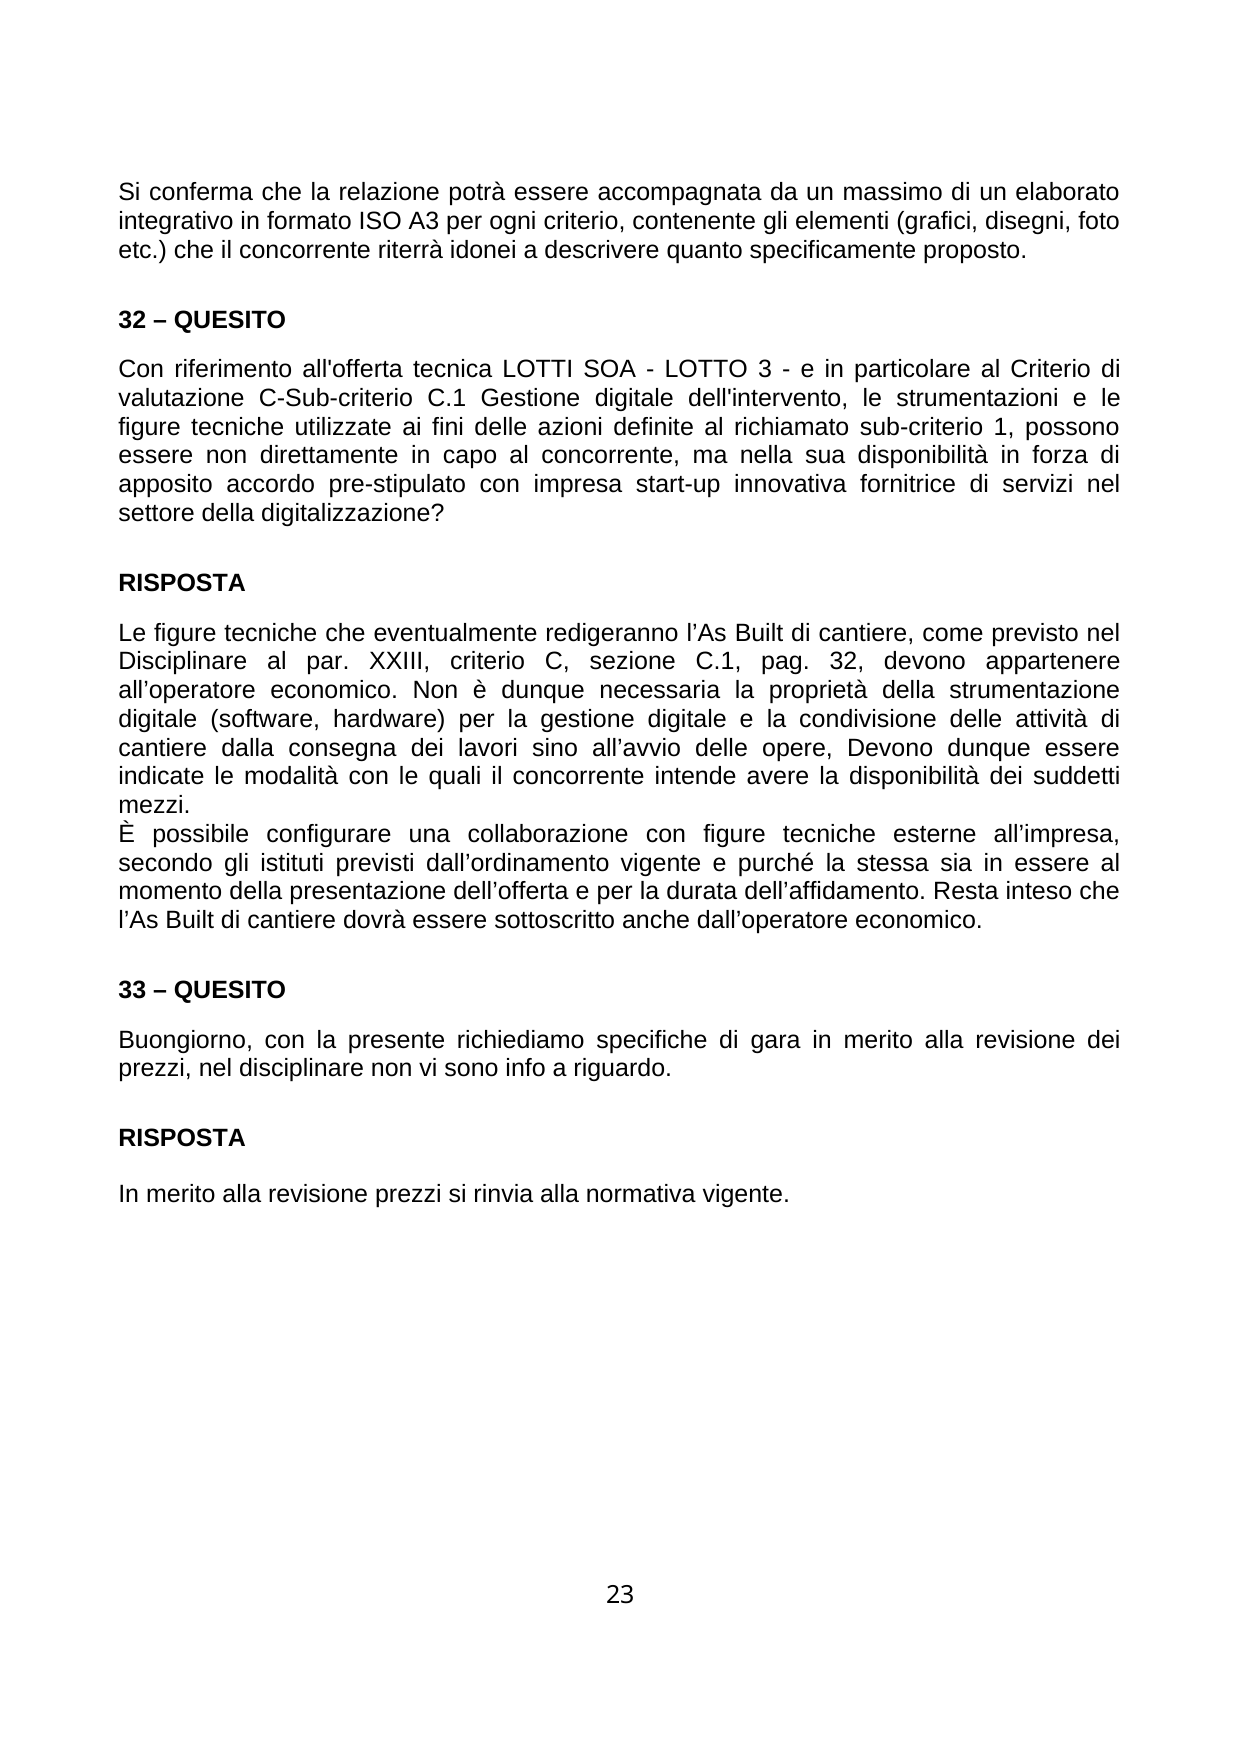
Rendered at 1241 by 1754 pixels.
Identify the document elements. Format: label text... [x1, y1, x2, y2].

text Si conferma che la relazione potrà essere accompagnata da un massimo di un elaborato integrativo in formato ISO A3 per ogni criterio, contenente gli elementi (grafici, disegni, foto etc.) che il concorrente riterrà idonei a descrivere quanto specificamente proposto. [118, 177, 1122, 263]
text 33 – QUESITO [118, 975, 1122, 1004]
text Buongiorno, con la presente richiediamo specifiche di gara in merito alla revisione dei prezzi, nel disciplinare non vi sono info a riguardo. [118, 1025, 1122, 1082]
text 32 – QUESITO [118, 305, 1122, 333]
text RISPOSTA [118, 1123, 1122, 1152]
text Le figure tecniche che eventualmente redigeranno l’As Built di cantiere, come previsto nel Disciplinare al par. XXIII, criterio C, sezione C.1, pag. 32, devono appartenere all’operatore economico. Non è dunque necessaria la proprietà della strumentazione digitale (software, hardware) per la gestione digitale e la condivisione delle attività di cantiere dalla consegna dei lavori sino all’avvio delle opere, Devono dunque essere indicate le modalità con le quali il concorrente intende avere la disponibilità dei suddetti mezzi. [118, 618, 1122, 819]
text Con riferimento all'offerta tecnica LOTTI SOA - LOTTO 3 - e in particolare al Criterio di valutazione C-Sub-criterio C.1 Gestione digitale dell'intervento, le strumentazioni e le figure tecniche utilizzate ai fini delle azioni definite al richiamato sub-criterio 1, possono essere non direttamente in capo al concorrente, ma nella sua disponibilità in forza di apposito accordo pre-stipulato con impresa start-up innovativa fornitrice di servizi nel settore della digitalizzazione? [118, 354, 1122, 527]
text È possibile configurare una collaborazione con figure tecniche esterne all’impresa, secondo gli istituti previsti dall’ordinamento vigente e purché la stessa sia in essere al momento della presentazione dell’offerta e per la durata dell’affidamento. Resta inteso che l’As Built di cantiere dovrà essere sottoscritto anche dall’operatore economico. [118, 819, 1122, 934]
text RISPOSTA [118, 568, 1122, 597]
text In merito alla revisione prezzi si rinvia alla normativa vigente. [118, 1179, 1122, 1208]
